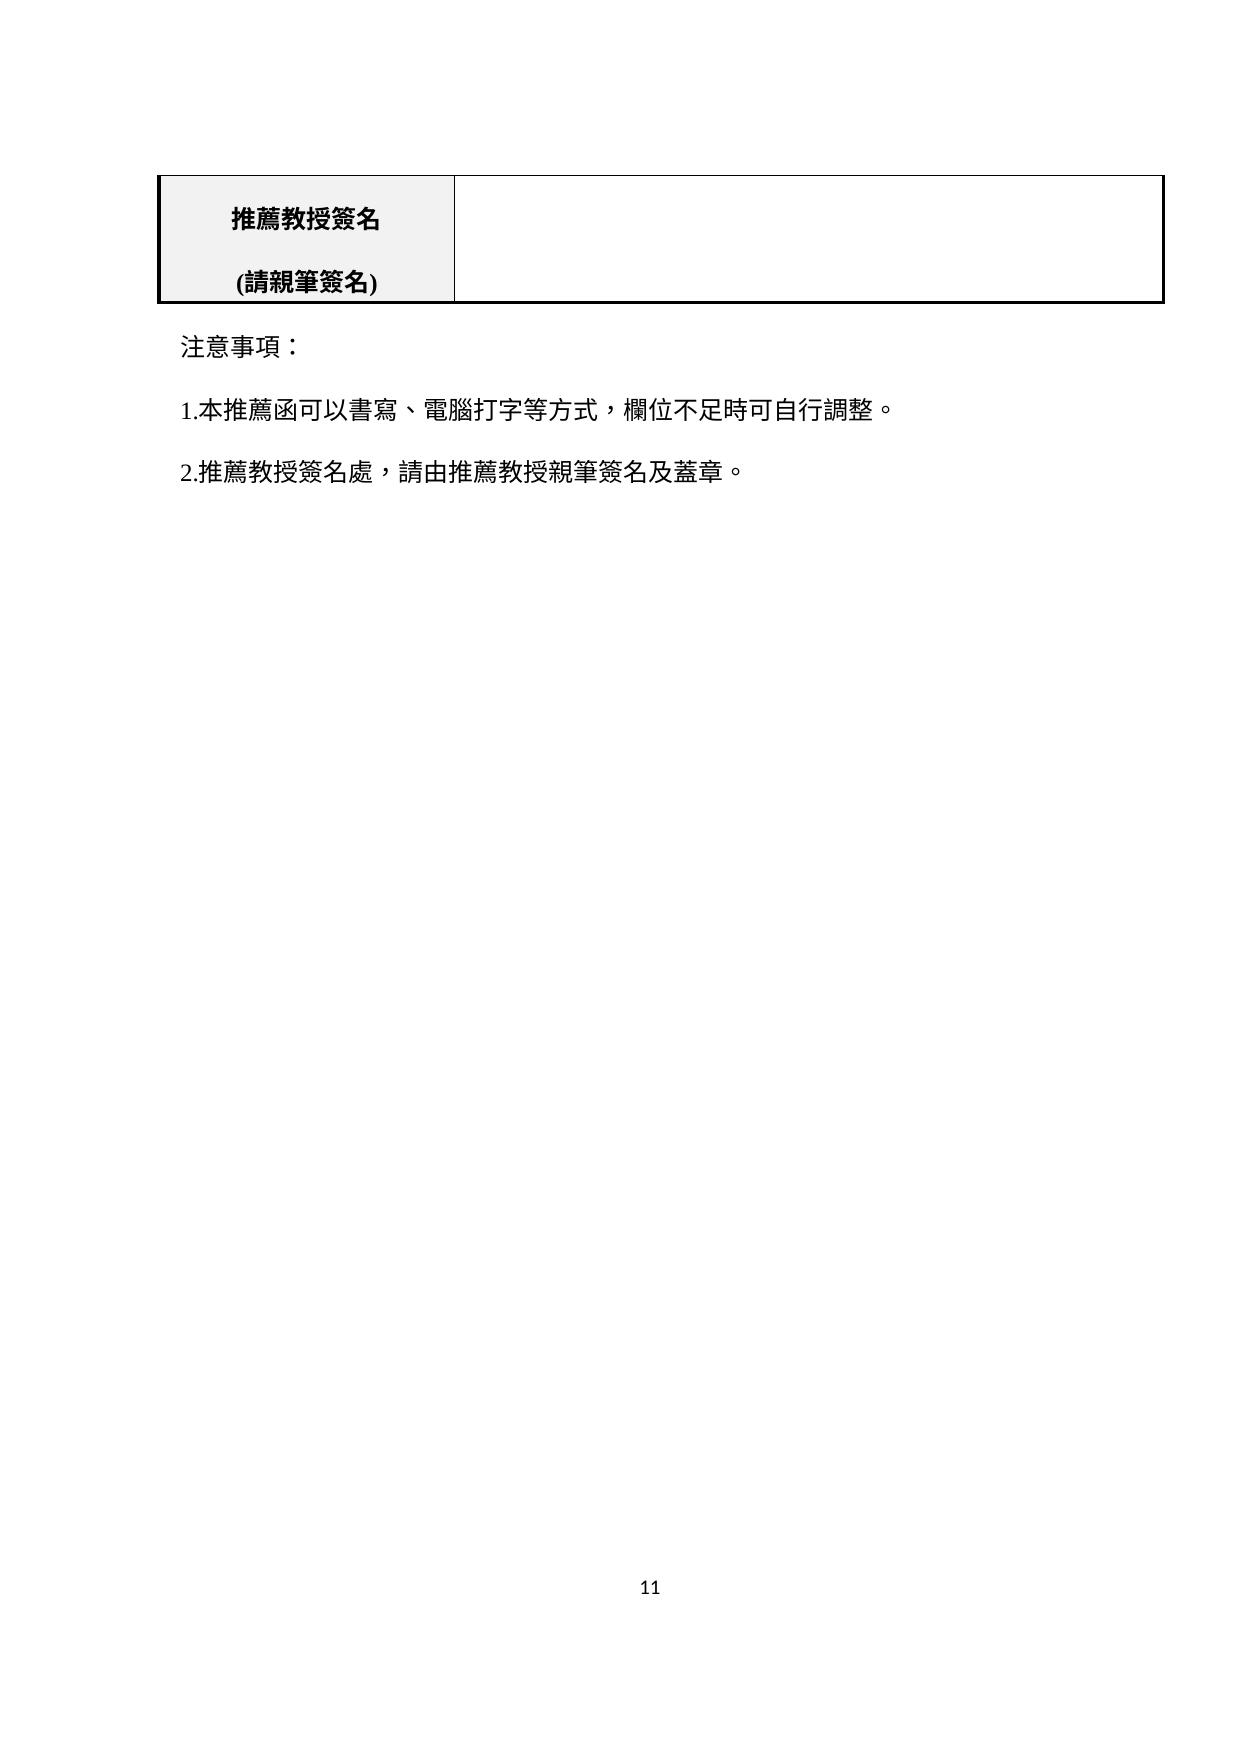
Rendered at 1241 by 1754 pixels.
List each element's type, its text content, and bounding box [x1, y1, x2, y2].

text 2.推薦教授簽名處，請由推薦教授親筆簽名及蓋章。 [180, 429, 1152, 492]
table_cell [455, 176, 1162, 301]
table_cell 推薦教授簽名 (請親筆簽名) [161, 176, 454, 301]
text 注意事項： [180, 304, 1152, 367]
text 1.本推薦函可以書寫、電腦打字等方式，欄位不足時可自行調整。 [180, 367, 1152, 429]
